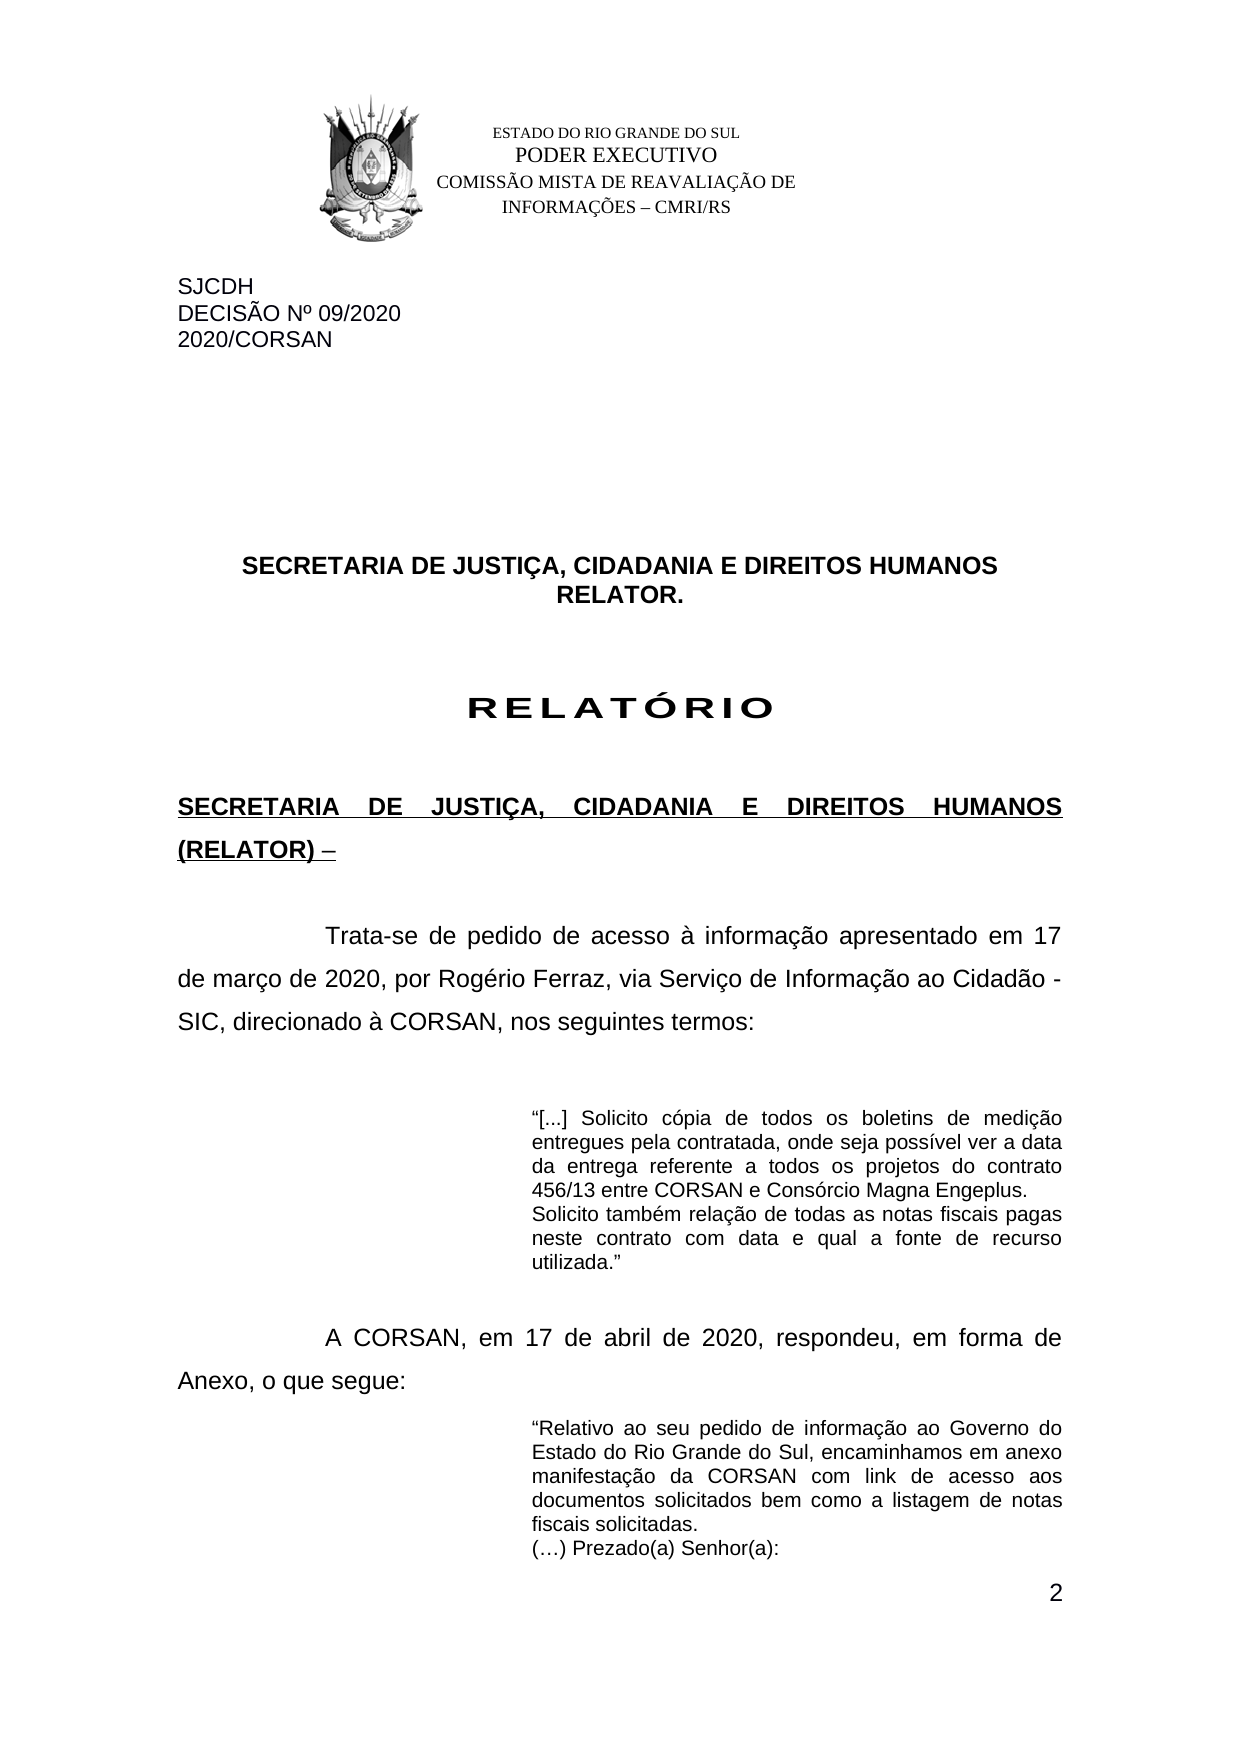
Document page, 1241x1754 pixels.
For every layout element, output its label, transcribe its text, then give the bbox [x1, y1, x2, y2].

text “Relativo ao seu pedido de informação ao Governo do Estado do Rio Grande do Sul, encaminhamos em anexo manifestação da CORSAN com link de acesso aos documentos solicitados bem como a listagem de notas fiscais solicitadas. [532, 1416, 1063, 1536]
text RELATÓRIO [177, 691, 1063, 725]
text “[...] Solicito cópia de todos os boletins de medição entregues pela contratada, onde seja possível ver a data da entrega referente a todos os projetos do contrato 456/13 entre CORSAN e Consórcio Magna Engeplus. [532, 1106, 1063, 1202]
text SeCRETARIA DE JUSTIÇA, CIDADANIA E DIREITOS HUMANOS [177, 551, 1063, 580]
text (…) Prezado(a) Senhor(a): [177, 1536, 1063, 1559]
text A CORSAN, em 17 de abril de 2020, respondeu, em forma de Anexo, o que segue: [177, 1323, 1063, 1395]
text Trata-se de pedido de acesso à informação apresentado em 17 de março de 2020, por Rogério Ferraz, via Serviço de Informação ao Cidadão - SIC, direcionado à CORSAN, nos seguintes termos: [177, 921, 1063, 1036]
text (RELATOR) – [177, 818, 1063, 864]
text Solicito também relação de todas as notas fiscais pagas neste contrato com data e qual a fonte de recurso utilizada.” [532, 1202, 1063, 1274]
text Relator. [177, 580, 1063, 608]
text SECRETARIA DE JUSTIÇA, CIDADANIA E DIREITOS HUMANOS [177, 792, 1063, 817]
